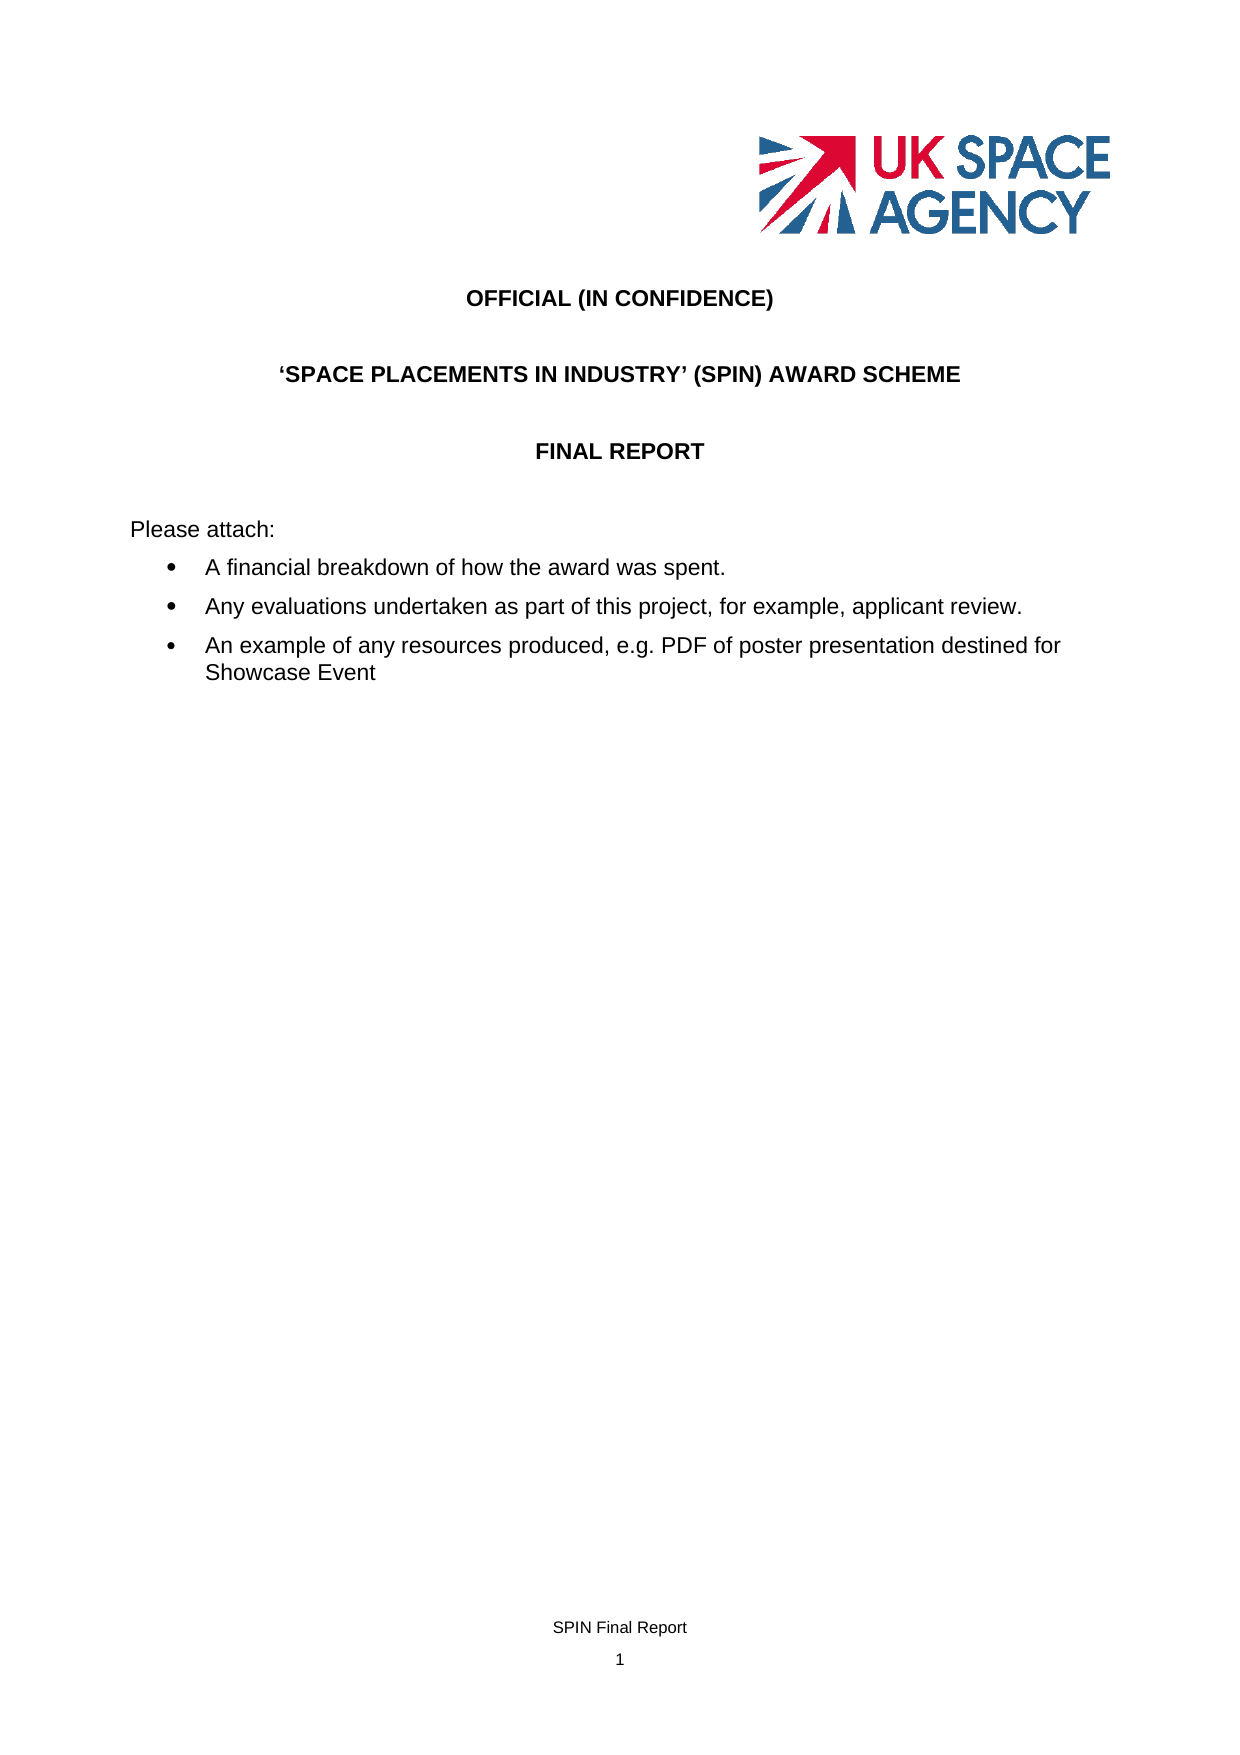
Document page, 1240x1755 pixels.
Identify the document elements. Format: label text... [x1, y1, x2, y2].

list Any evaluations undertaken as part of this project, for example, applicant review. [167, 593, 1110, 619]
subtitle ‘SPACE PLACEMENTS IN INDUSTRY’ (SPIN) AWARD SCHEME [130, 361, 1110, 388]
list A financial breakdown of how the award was spent. [167, 554, 1110, 581]
subtitle FINAL REPORT [130, 438, 1110, 464]
text Please attach: [130, 516, 1110, 542]
list An example of any resources produced, e.g. PDF of poster presentation destined for Showcase Event [167, 632, 1110, 685]
text OFFICIAL (IN CONFIDENCE) [130, 285, 1110, 311]
